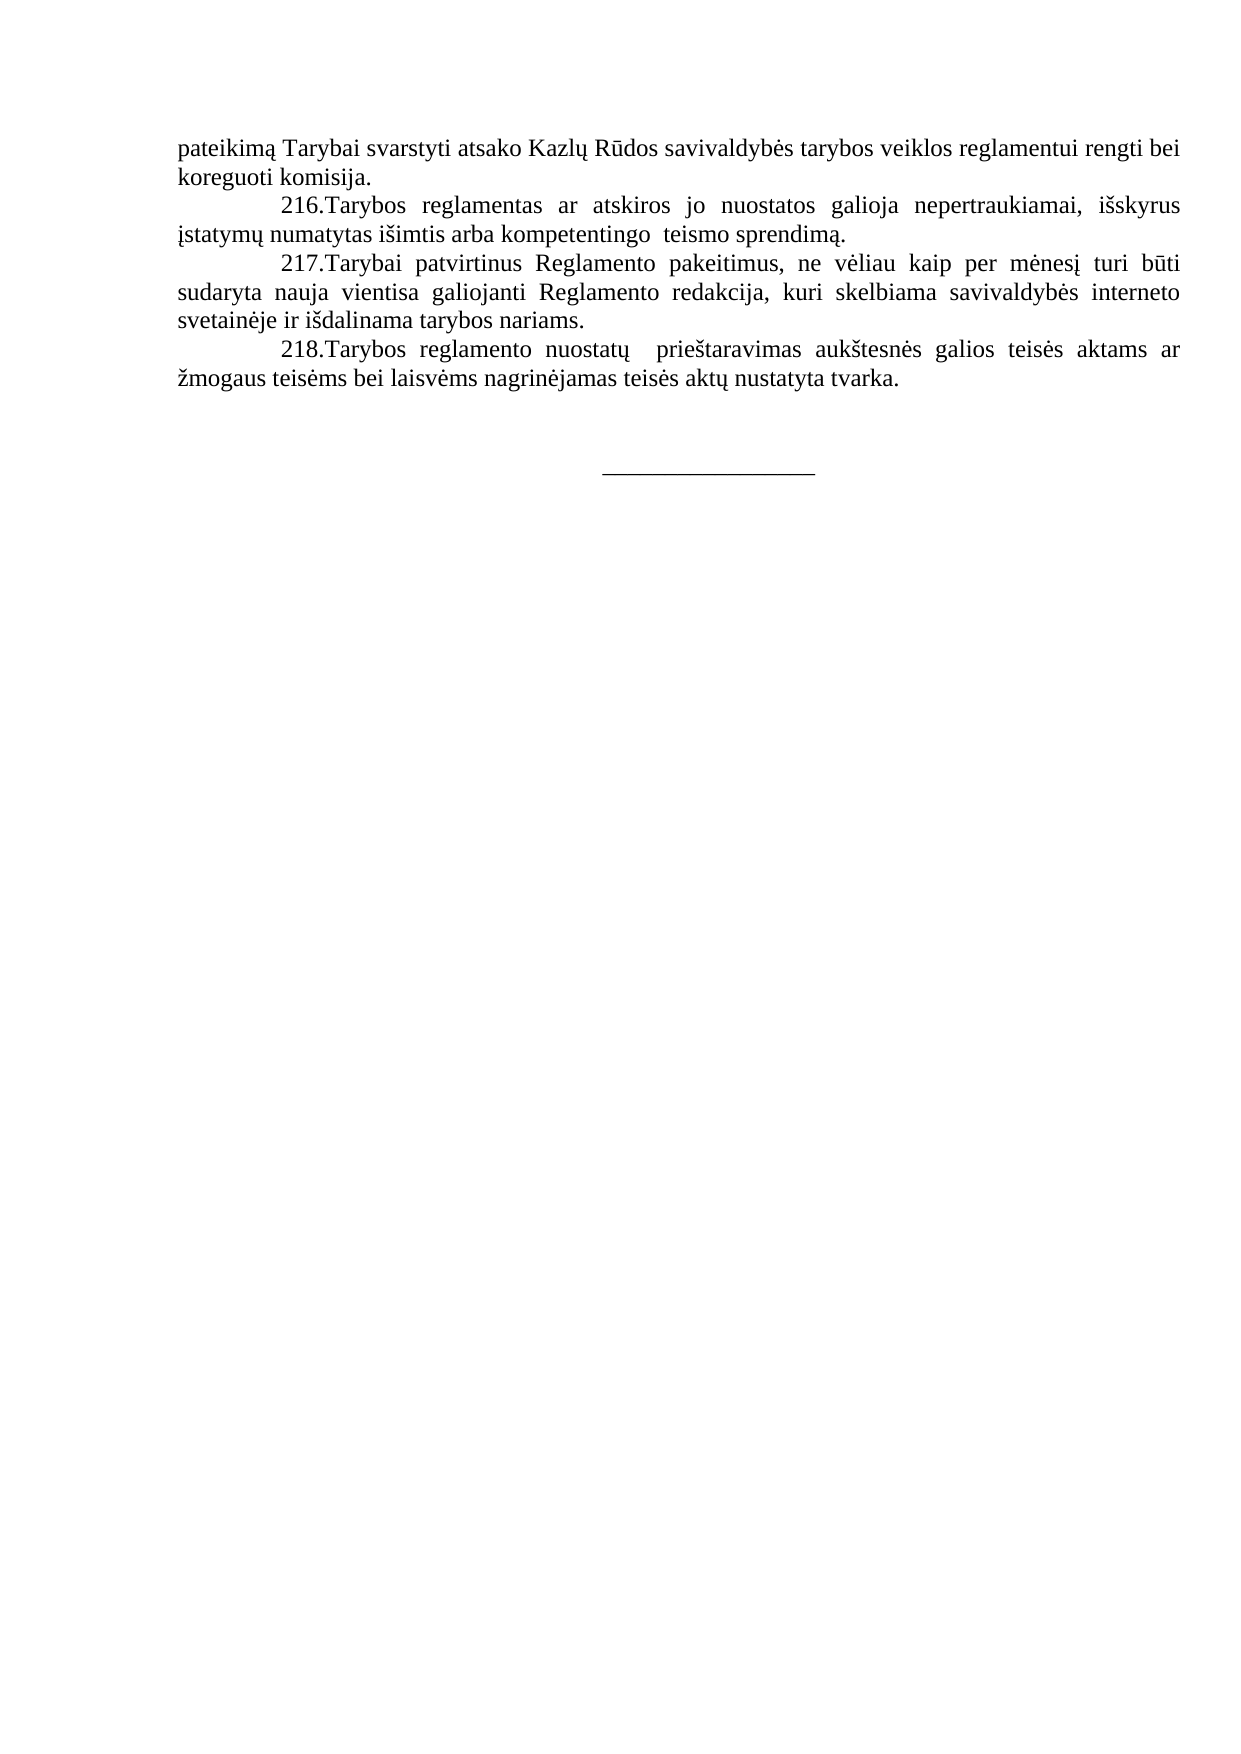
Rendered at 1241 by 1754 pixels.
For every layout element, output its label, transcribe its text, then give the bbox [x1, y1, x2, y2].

text 216.Tarybos reglamentas ar atskiros jo nuostatos galioja nepertraukiamai, išskyrus įstatymų numatytas išimtis arba kompetentingo teismo sprendimą. [177, 190, 1181, 248]
text pateikimą Tarybai svarstyti atsako Kazlų Rūdos savivaldybės tarybos veiklos reglamentui rengti bei koreguoti komisija. [177, 133, 1181, 190]
text 217.Tarybai patvirtinus Reglamento pakeitimus, ne vėliau kaip per mėnesį turi būti sudaryta nauja vientisa galiojanti Reglamento redakcija, kuri skelbiama savivaldybės interneto svetainėje ir išdalinama tarybos nariams. [177, 248, 1181, 334]
text _________________ [236, 449, 1181, 478]
text 218.Tarybos reglamento nuostatų prieštaravimas aukštesnės galios teisės aktams ar žmogaus teisėms bei laisvėms nagrinėjamas teisės aktų nustatyta tvarka. [177, 334, 1181, 392]
